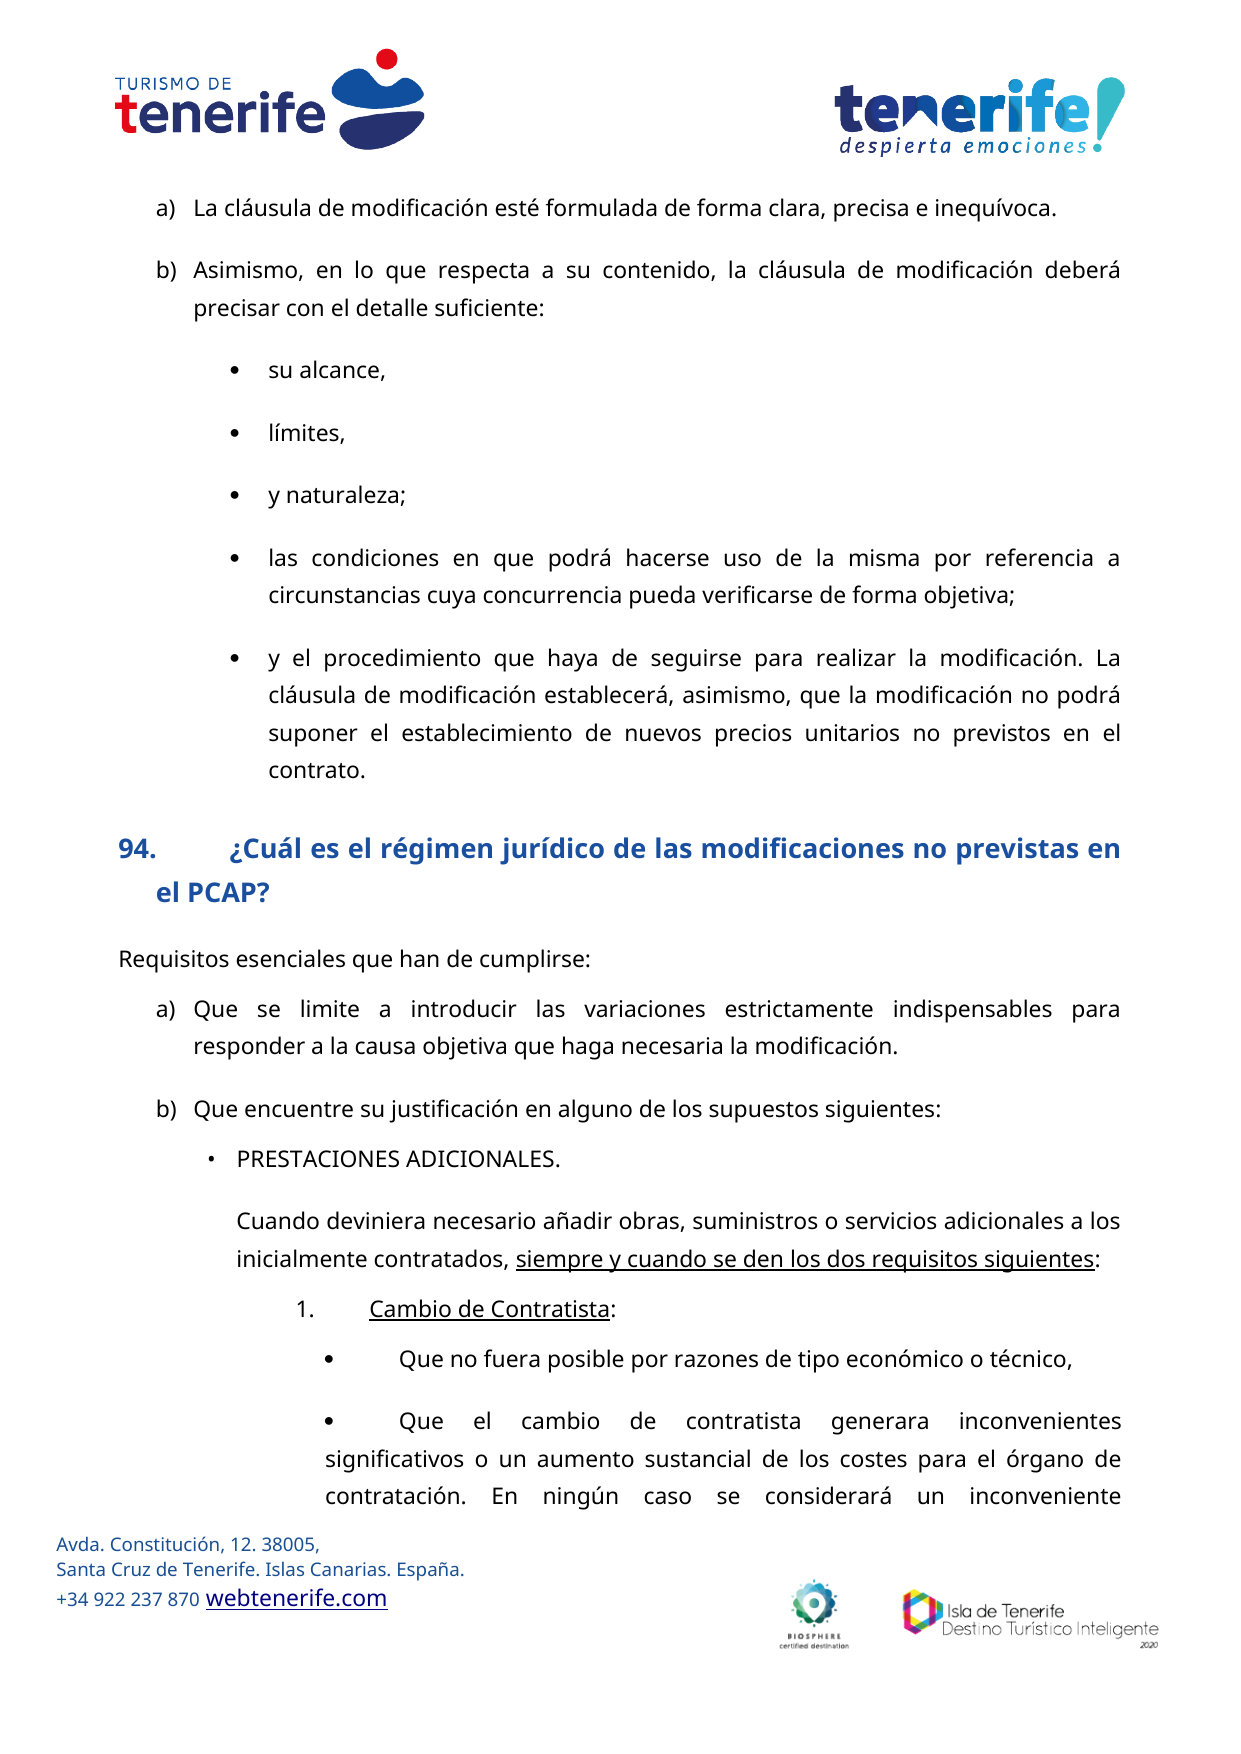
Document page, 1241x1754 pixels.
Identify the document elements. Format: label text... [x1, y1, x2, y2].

list su alcance, [231, 354, 1122, 386]
list Que encuentre su justificación en alguno de los supuestos siguientes: [156, 1093, 1122, 1124]
text Cuando deviniera necesario añadir obras, suministros o servicios adicionales a los inicialmente contratados, siempre y cuando se den los dos requisitos siguientes: [236, 1205, 1122, 1274]
list Asimismo, en lo que respecta a su contenido, la cláusula de modificación deberá precisar con el detalle suficiente: [156, 254, 1122, 323]
list las condiciones en que podrá hacerse uso de la misma por referencia a circunstancias cuya concurrencia pueda verificarse de forma objetiva; [231, 542, 1122, 611]
list ¿Cuál es el régimen jurídico de las modificaciones no previstas en el PCAP? [118, 829, 1122, 911]
list Que se limite a introducir las variaciones estrictamente indispensables para responder a la causa objetiva que haga necesaria la modificación. [156, 993, 1122, 1062]
list y el procedimiento que haya de seguirse para realizar la modificación. La cláusula de modificación establecerá, asimismo, que la modificación no podrá suponer el establecimiento de nuevos precios unitarios no previstos en el contrato. [231, 642, 1122, 786]
list Cambio de Contratista: [295, 1293, 1122, 1324]
list y naturaleza; [231, 479, 1122, 511]
text Requisitos esenciales que han de cumplirse: [118, 943, 1122, 974]
list PRESTACIONES ADICIONALES. [207, 1143, 1122, 1174]
list La cláusula de modificación esté formulada de forma clara, precisa e inequívoca. [156, 192, 1122, 223]
list límites, [231, 417, 1122, 448]
list Que el cambio de contratista generara inconvenientes significativos o un aumento sustancial de los costes para el órgano de contratación. En ningún caso se considerará un inconveniente [325, 1405, 1122, 1512]
list Que no fuera posible por razones de tipo económico o técnico, [325, 1343, 1122, 1374]
